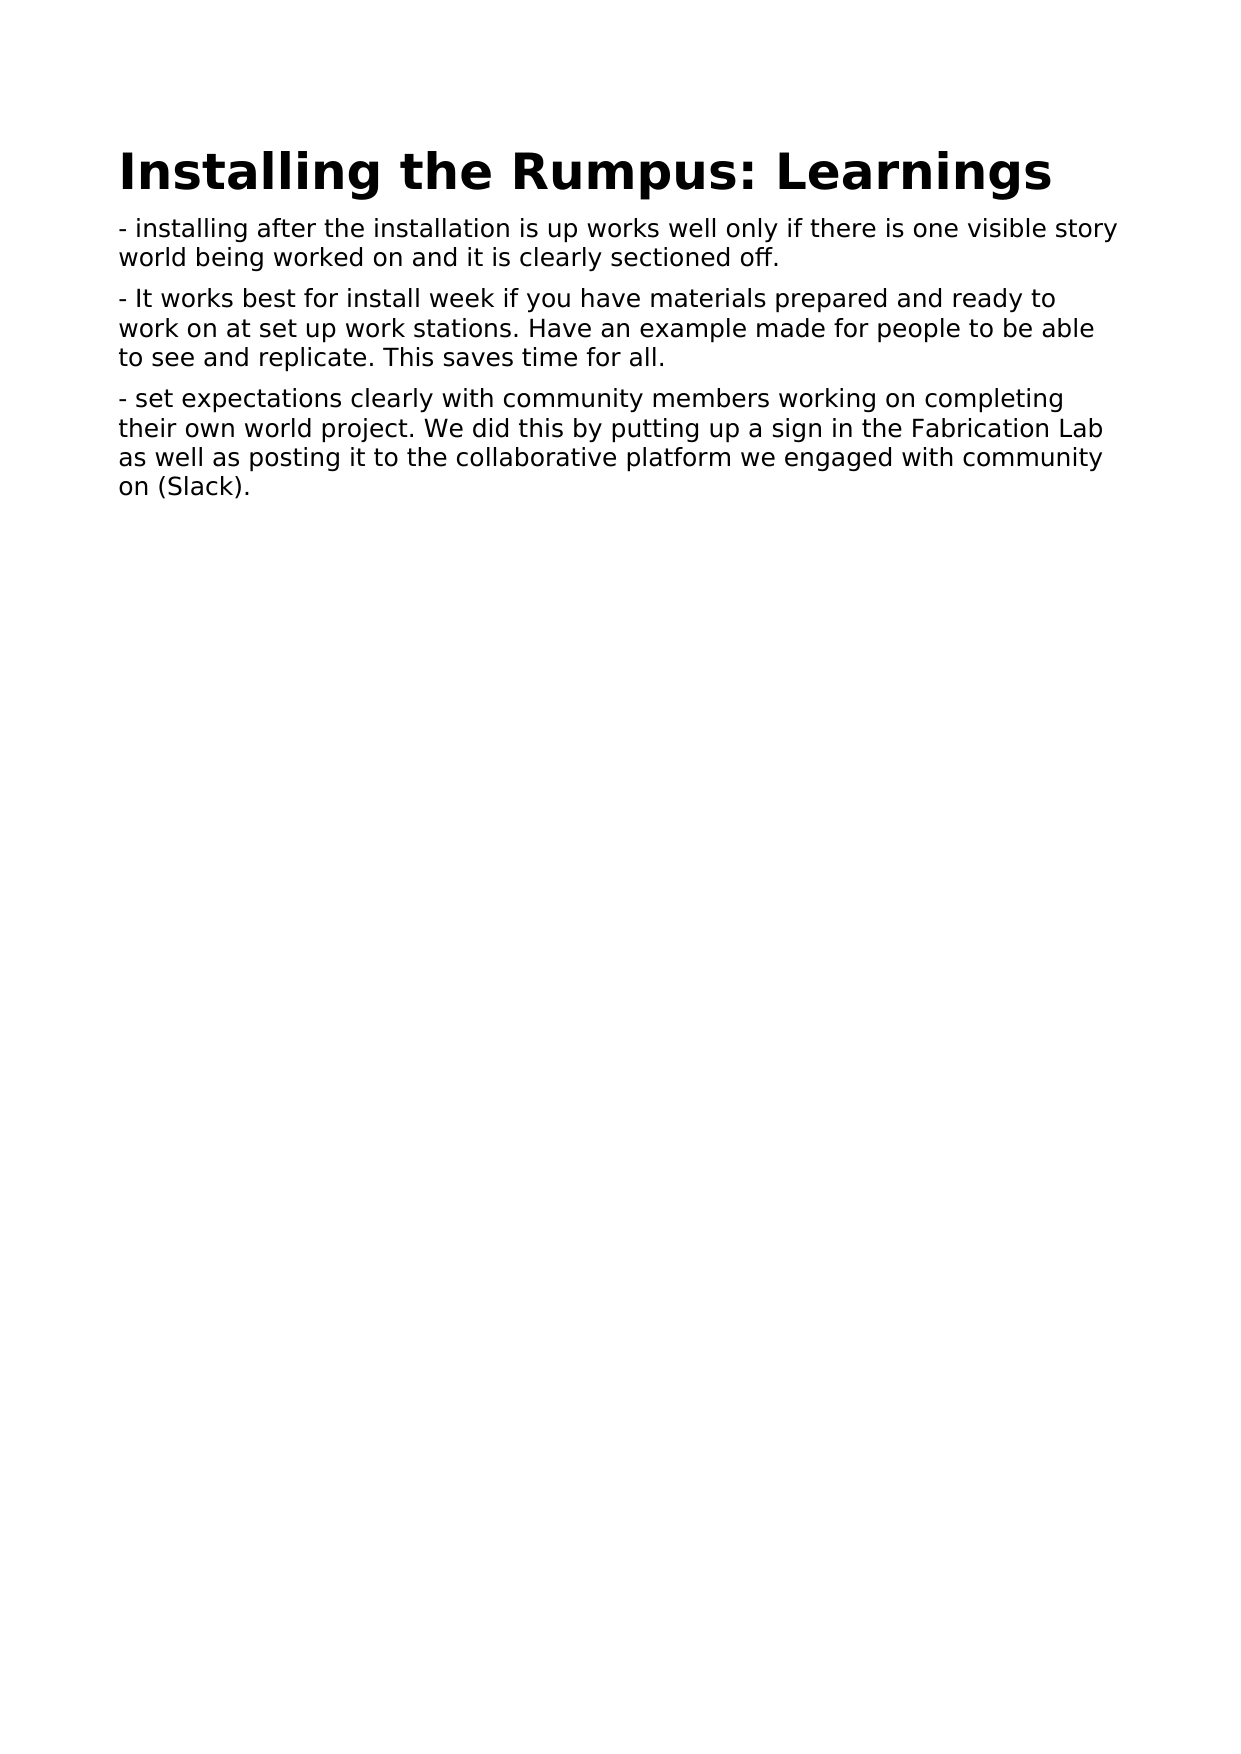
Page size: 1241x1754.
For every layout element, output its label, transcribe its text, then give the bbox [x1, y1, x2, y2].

text - set expectations clearly with community members working on completing their own world project. We did this by putting up a sign in the Fabrication Lab as well as posting it to the collaborative platform we engaged with community on (Slack). [118, 385, 1122, 501]
text - It works best for install week if you have materials prepared and ready to work on at set up work stations. Have an example made for people to be able to see and replicate. This saves time for all. [118, 285, 1122, 372]
text - installing after the installation is up works well only if there is one visible story world being worked on and it is clearly sectioned off. [118, 214, 1122, 272]
subtitle Installing the Rumpus: Learnings [118, 143, 1122, 201]
